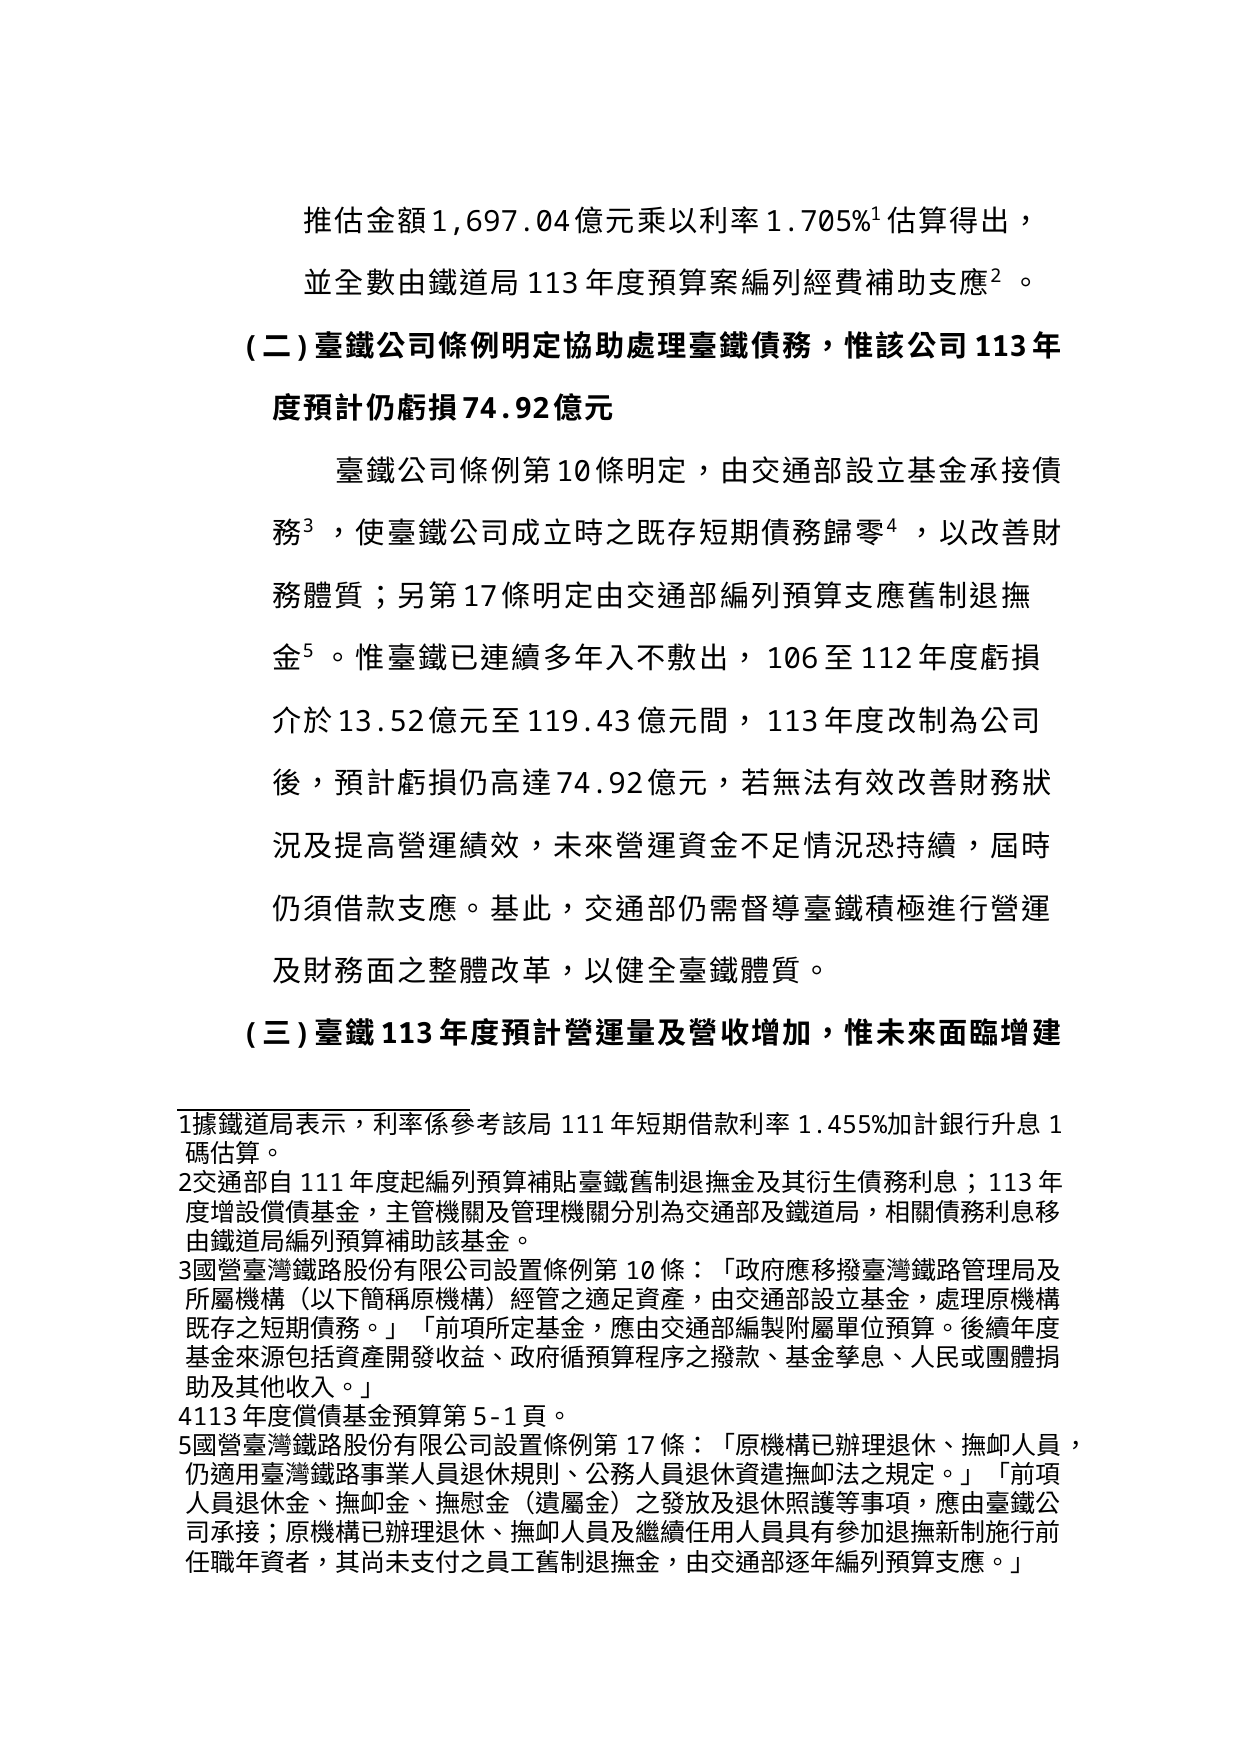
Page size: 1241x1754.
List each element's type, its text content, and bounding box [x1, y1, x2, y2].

text 國營臺灣鐵路股份有限公司設置條例第17條：「原機構已辦理退休、撫卹人員，仍適用臺灣鐵路事業人員退休規則、公務人員退休資遣撫卹法之規定。」「前項人員退休金、撫卹金、撫慰金（遺屬金）之發放及退休照護等事項，應由臺鐵公司承接；原機構已辦理退休、撫卹人員及繼續任用人員具有參加退撫新制施行前任職年資者，其尚未支付之員工舊制退撫金，由交通部逐年編列預算支應。」 [177, 1431, 1063, 1577]
text 推估金額1,697.04億元乘以利率1.705%估算得出，並全數由鐵道局113年度預算案編列經費補助支應。 [266, 177, 1063, 302]
text 國營臺灣鐵路股份有限公司設置條例第10條：「政府應移撥臺灣鐵路管理局及所屬機構（以下簡稱原機構）經管之適足資產，由交通部設立基金，處理原機構既存之短期債務。」「前項所定基金，應由交通部編製附屬單位預算。後續年度基金來源包括資產開發收益、政府循預算程序之撥款、基金孳息、人民或團體捐助及其他收入。」 [177, 1256, 1063, 1402]
text 交通部自111年度起編列預算補貼臺鐵舊制退撫金及其衍生債務利息；113年度增設償債基金，主管機關及管理機關分別為交通部及鐵道局，相關債務利息移由鐵道局編列預算補助該基金。 [177, 1168, 1063, 1256]
text 臺鐵公司條例第10條明定，由交通部設立基金承接債務，使臺鐵公司成立時之既存短期債務歸零，以改善財務體質；另第17條明定由交通部編列預算支應舊制退撫金。惟臺鐵已連續多年入不敷出，106至112年度虧損介於13.52億元至119.43億元間，113年度改制為公司後，預計虧損仍高達74.92億元，若無法有效改善財務狀況及提高營運績效，未來營運資金不足情況恐持續，屆時仍須借款支應。基此，交通部仍需督導臺鐵積極進行營運及財務面之整體改革，以健全臺鐵體質。 [266, 427, 1063, 990]
text (三)臺鐵113年度預計營運量及營收增加，惟未來面臨增建 [236, 990, 1063, 1052]
text 113年度償債基金預算第5-1頁。 [177, 1402, 1063, 1431]
text (二)臺鐵公司條例明定協助處理臺鐵債務，惟該公司113年度預計仍虧損74.92億元 [236, 302, 1063, 427]
text 據鐵道局表示，利率係參考該局111年短期借款利率1.455%加計銀行升息1碼估算。 [177, 1110, 1063, 1168]
